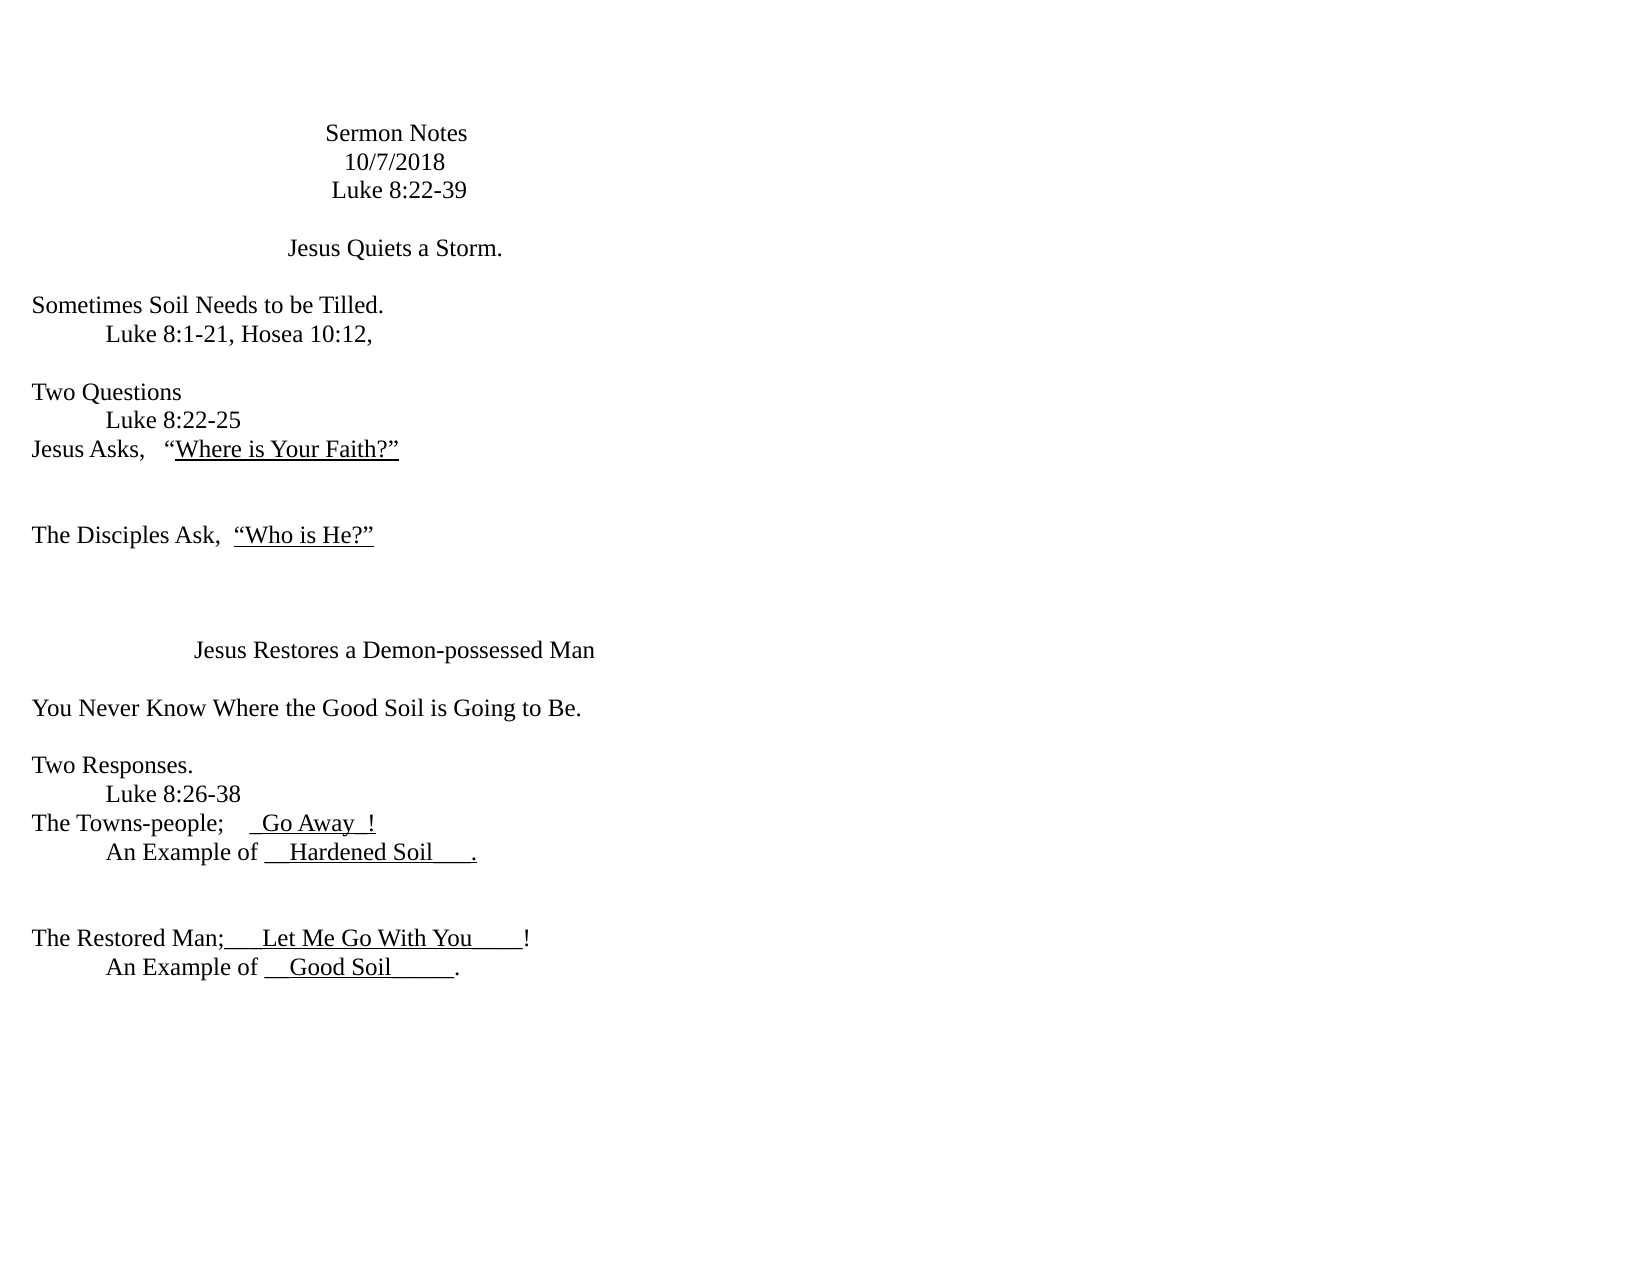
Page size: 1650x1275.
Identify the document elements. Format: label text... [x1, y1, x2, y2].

text You Never Know Where the Good Soil is Going to Be. [31, 693, 1532, 722]
text Two Responses. [31, 751, 1532, 779]
text An Example of __Good Soil_____. [31, 952, 1532, 981]
text Sermon Notes [31, 118, 1532, 147]
text The Disciples Ask, “Who is He?” [31, 521, 1532, 549]
text Luke 8:1-21, Hosea 10:12, [31, 319, 1532, 348]
text An Example of __Hardened Soil___. [31, 837, 1532, 866]
text 10/7/2018 [31, 147, 1532, 176]
text Jesus Restores a Demon-possessed Man [31, 636, 1532, 664]
text Two Questions [31, 377, 1532, 406]
text Luke 8:26-38 [31, 779, 1532, 808]
text Luke 8:22-39 [31, 176, 1532, 204]
text Luke 8:22-25 [31, 406, 1532, 434]
text The Towns-people; _Go Away_! [31, 808, 1532, 837]
text Jesus Quiets a Storm. [31, 233, 1532, 262]
text Jesus Asks, “Where is Your Faith?” [31, 434, 1532, 463]
text The Restored Man;___Let Me Go With You____! [31, 923, 1532, 952]
text Sometimes Soil Needs to be Tilled. [31, 291, 1532, 319]
